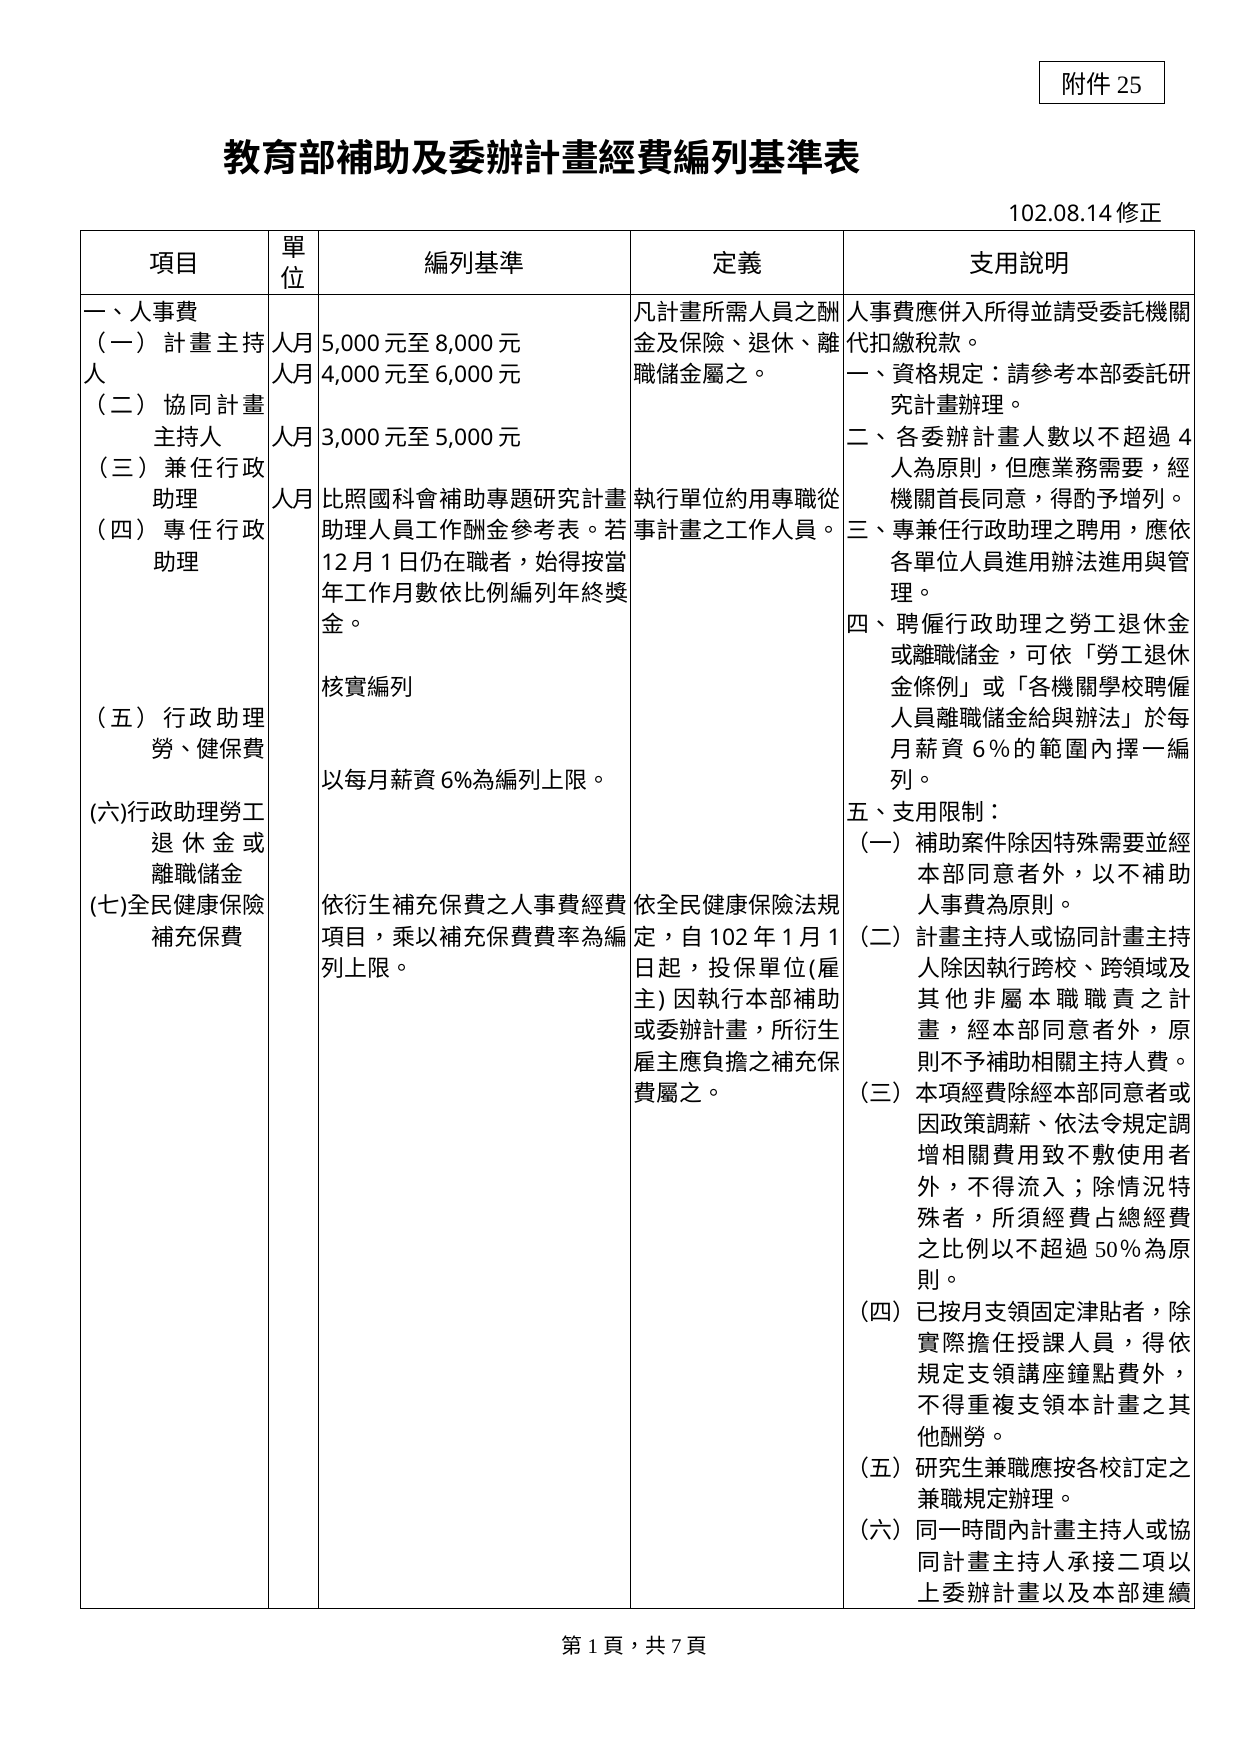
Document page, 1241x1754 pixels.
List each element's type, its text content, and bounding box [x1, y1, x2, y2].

table_cell 凡計畫所需人員之酬金及保險、退休、離職儲金屬之。 執行單位約用專職從事計畫之工作人員。 依全民健康保險法規定，自102年1月1日起，投保單位(雇主) 因執行本部補助或委辦計畫，所衍生雇主應負擔之補充保費屬之。 [631, 295, 843, 1607]
text 附件25 [1040, 62, 1164, 103]
table_cell 一、人事費 （一）計畫主持人 （二）協同計畫主持人 （三）兼任行政助理 （四）專任行政助理 （五）行政助理勞、健保費 (六)行政助理勞工退休金或離職儲金 (七)全民健康保險補充保費 [81, 295, 268, 1607]
text 102.08.14修正 [106, 193, 1162, 230]
text 教育部補助及委辦計畫經費編列基準表 [106, 54, 1170, 193]
table_header 單位 [269, 231, 318, 294]
table_cell 5,000元至8,000元 4,000元至6,000元 3,000元至5,000元 比照國科會補助專題研究計畫助理人員工作酬金參考表。若12月1日仍在職者，始得按當年工作月數依比例編列年終獎金。 核實編列 以每月薪資6%為編列上限。 依衍生補充保費之人事費經費項目，乘以補充保費費率為編列上限。 [319, 295, 630, 1607]
table_header 定義 [631, 231, 843, 294]
table_header 項目 [81, 231, 268, 294]
table_cell 人月 人月 人月 人月 [269, 295, 318, 1607]
table_header 編列基準 [319, 231, 630, 294]
table_header 支用說明 [844, 231, 1194, 294]
table_cell 人事費應併入所得並請受委託機關代扣繳稅款。 一、資格規定：請參考本部委託研究計畫辦理。 各委辦計畫人數以不超過4人為原則，但應業務需要，經機關首長同意，得酌予增列。 三、專兼任行政助理之聘用，應依各單位人員進用辦法進用與管理。 聘僱行政助理之勞工退休金或離職儲金，可依「勞工退休金條例」或「各機關學校聘僱人員離職儲金給與辦法」於每月薪資6％的範圍內擇一編列。 五、支用限制： （一）補助案件除因特殊需要並經本部同意者外，以不補助人事費為原則。 （二）計畫主持人或協同計畫主持人除因執行跨校、跨領域及其他非屬本職職責之計畫，經本部同意者外，原則不予補助相關主持人費。 （三）本項經費除經本部同意者或因政策調薪、依法令規定調增相關費用致不敷使用者外，不得流入；除情況特殊者，所須經費占總經費之比例以不超過50％為原則。 （四）已按月支領固定津貼者，除實際擔任授課人員，得依規定支領講座鐘點費外，不得重複支領本計畫之其他酬勞。 （五）研究生兼職應按各校訂定之兼職規定辦理。 （六）同一時間內計畫主持人或協同計畫主持人承接二項以上委辦計畫以及本部連續 [844, 295, 1194, 1607]
